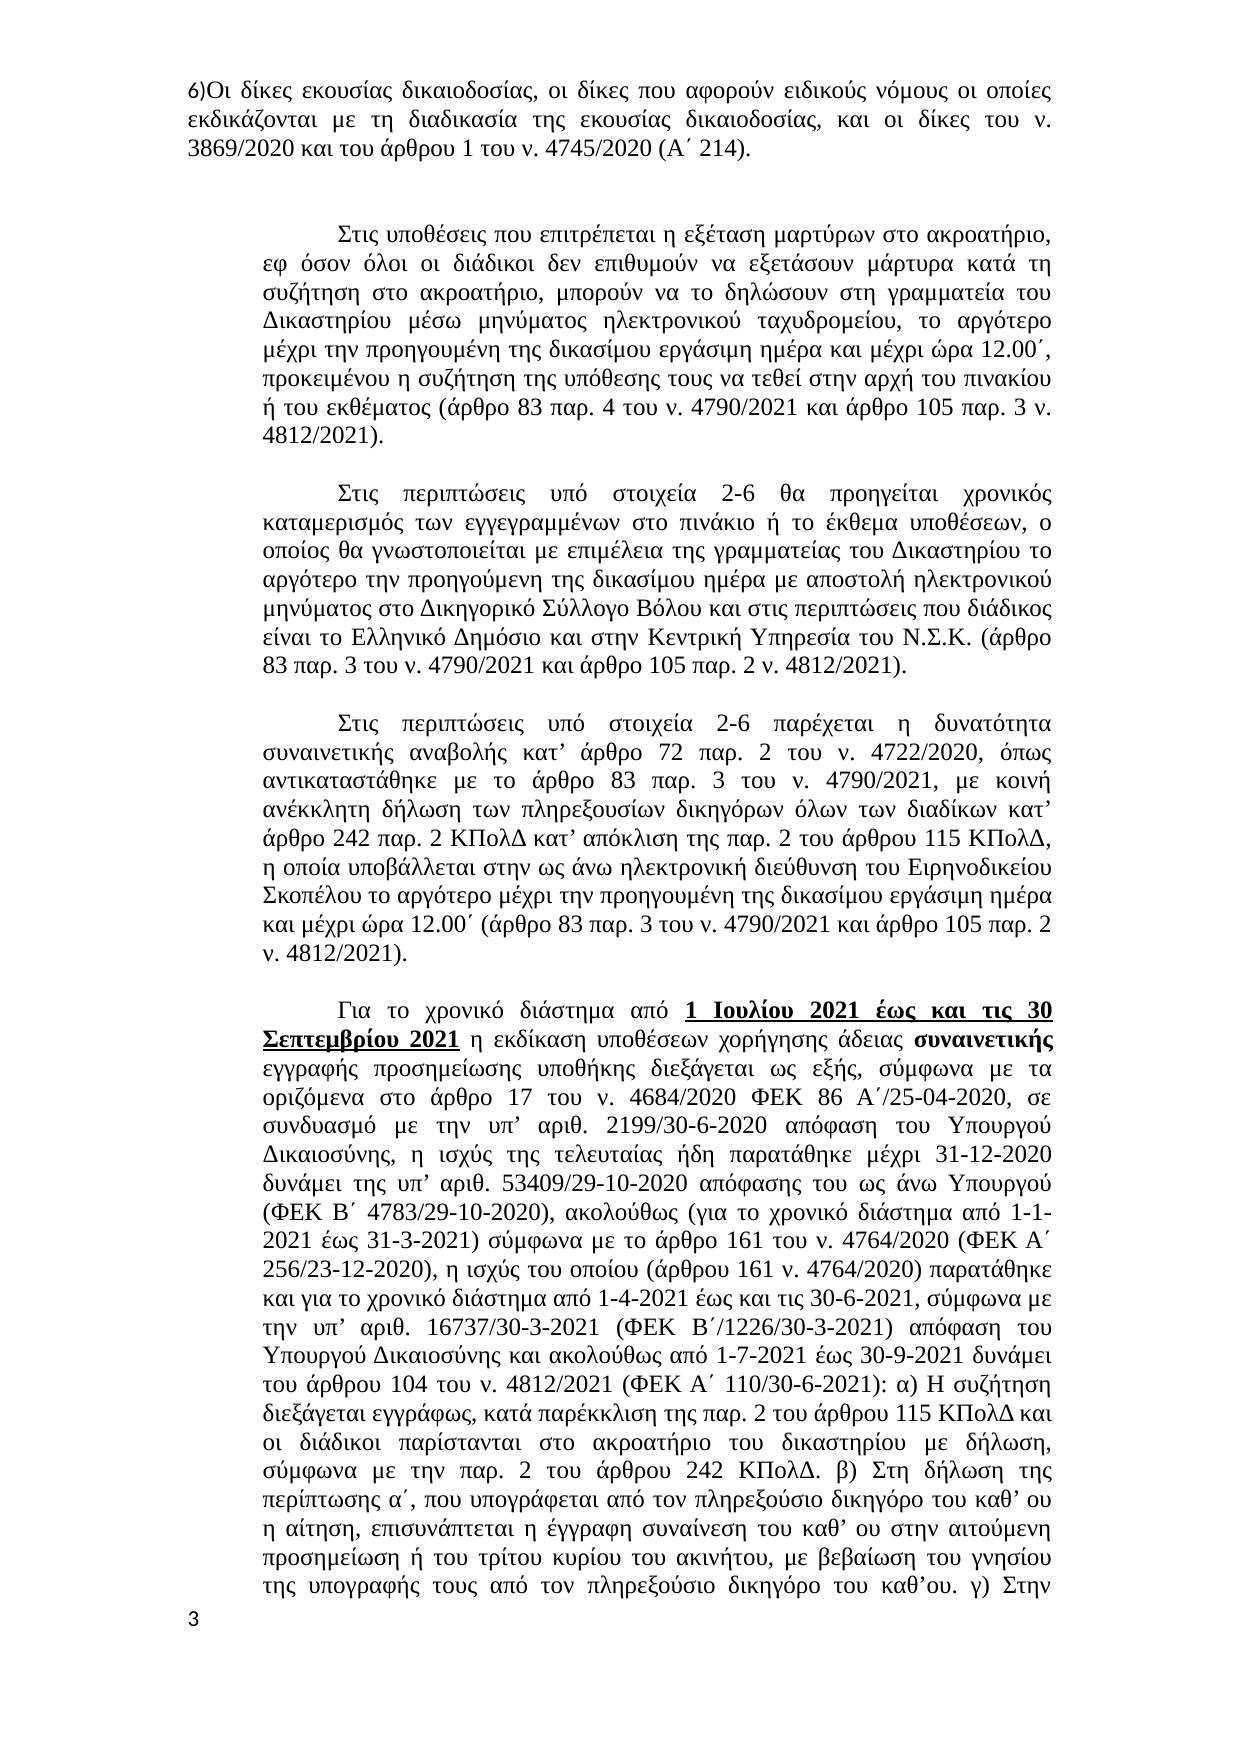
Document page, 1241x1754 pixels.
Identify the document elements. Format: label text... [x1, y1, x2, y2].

text Στις υποθέσεις που επιτρέπεται η εξέταση μαρτύρων στο ακροατήριο, εφ όσον όλοι οι διάδικοι δεν επιθυμούν να εξετάσουν μάρτυρα κατά τη συζήτηση στο ακροατήριο, μπορούν να το δηλώσουν στη γραμματεία του Δικαστηρίου μέσω μηνύματος ηλεκτρονικού ταχυδρομείου, το αργότερο μέχρι την προηγουμένη της δικασίμου εργάσιμη ημέρα και μέχρι ώρα 12.00΄, προκειμένου η συζήτηση της υπόθεσης τους να τεθεί στην αρχή του πινακίου ή του εκθέματος (άρθρο 83 παρ. 4 του ν. 4790/2021 και άρθρο 105 παρ. 3 ν. 4812/2021). [262, 219, 1053, 449]
text Στις περιπτώσεις υπό στοιχεία 2-6 παρέχεται η δυνατότητα συναινετικής αναβολής κατ’ άρθρο 72 παρ. 2 του ν. 4722/2020, όπως αντικαταστάθηκε με το άρθρο 83 παρ. 3 του ν. 4790/2021, με κοινή ανέκκλητη δήλωση των πληρεξουσίων δικηγόρων όλων των διαδίκων κατ’ άρθρο 242 παρ. 2 ΚΠολΔ κατ’ απόκλιση της παρ. 2 του άρθρου 115 ΚΠολΔ, η οποία υποβάλλεται στην ως άνω ηλεκτρονική διεύθυνση του Ειρηνοδικείου Σκοπέλου το αργότερο μέχρι την προηγουμένη της δικασίμου εργάσιμη ημέρα και μέχρι ώρα 12.00΄ (άρθρο 83 παρ. 3 του ν. 4790/2021 και άρθρο 105 παρ. 2 ν. 4812/2021). [262, 708, 1053, 967]
text Στις περιπτώσεις υπό στοιχεία 2-6 θα προηγείται χρονικός καταμερισμός των εγγεγραμμένων στο πινάκιο ή το έκθεμα υποθέσεων, ο οποίος θα γνωστοποιείται με επιμέλεια της γραμματείας του Δικαστηρίου το αργότερο την προηγούμενη της δικασίμου ημέρα με αποστολή ηλεκτρονικού μηνύματος στο Δικηγορικό Σύλλογο Βόλου και στις περιπτώσεις που διάδικος είναι το Ελληνικό Δημόσιο και στην Κεντρική Υπηρεσία του Ν.Σ.Κ. (άρθρο 83 παρ. 3 του ν. 4790/2021 και άρθρο 105 παρ. 2 ν. 4812/2021). [262, 478, 1053, 679]
text Για το χρονικό διάστημα από 1 Ιουλίου 2021 έως και τις 30 Σεπτεμβρίου 2021 η εκδίκαση υποθέσεων χορήγησης άδειας συναινετικής εγγραφής προσημείωσης υποθήκης διεξάγεται ως εξής, σύμφωνα με τα οριζόμενα στο άρθρο 17 του ν. 4684/2020 ΦΕΚ 86 Α΄/25-04-2020, σε συνδυασμό με την υπ’ αριθ. 2199/30-6-2020 απόφαση του Υπουργού Δικαιοσύνης, η ισχύς της τελευταίας ήδη παρατάθηκε μέχρι 31-12-2020 δυνάμει της υπ’ αριθ. 53409/29-10-2020 απόφασης του ως άνω Υπουργού (ΦΕΚ Β΄ 4783/29-10-2020), ακολούθως (για το χρονικό διάστημα από 1-1-2021 έως 31-3-2021) σύμφωνα με το άρθρο 161 του ν. 4764/2020 (ΦΕΚ Α΄ 256/23-12-2020), η ισχύς του οποίου (άρθρου 161 ν. 4764/2020) παρατάθηκε και για το χρονικό διάστημα από 1-4-2021 έως και τις 30-6-2021, σύμφωνα με την υπ’ αριθ. 16737/30-3-2021 (ΦΕΚ Β΄/1226/30-3-2021) απόφαση του Υπουργού Δικαιοσύνης και ακολούθως από 1-7-2021 έως 30-9-2021 δυνάμει του άρθρου 104 του ν. 4812/2021 (ΦΕΚ Α΄ 110/30-6-2021): α) Η συζήτηση διεξάγεται εγγράφως, κατά παρέκκλιση της παρ. 2 του άρθρου 115 ΚΠολΔ και οι διάδικοι παρίστανται στο ακροατήριο του δικαστηρίου με δήλωση, σύμφωνα με την παρ. 2 του άρθρου 242 ΚΠολΔ. β) Στη δήλωση της περίπτωσης α΄, που υπογράφεται από τον πληρεξούσιο δικηγόρο του καθ’ ου η αίτηση, επισυνάπτεται η έγγραφη συναίνεση του καθ’ ου στην αιτούμενη προσημείωση ή του τρίτου κυρίου του ακινήτου, με βεβαίωση του γνησίου της υπογραφής τους από τον πληρεξούσιο δικηγόρο του καθ’ου. γ) Στην [262, 995, 1053, 1599]
list Οι δίκες εκουσίας δικαιοδοσίας, οι δίκες που αφορούν ειδικούς νόμους οι οποίες εκδικάζονται με τη διαδικασία της εκουσίας δικαιοδοσίας, και οι δίκες του ν. 3869/2020 και του άρθρου 1 του ν. 4745/2020 (Α΄ 214). [187, 75, 1053, 162]
